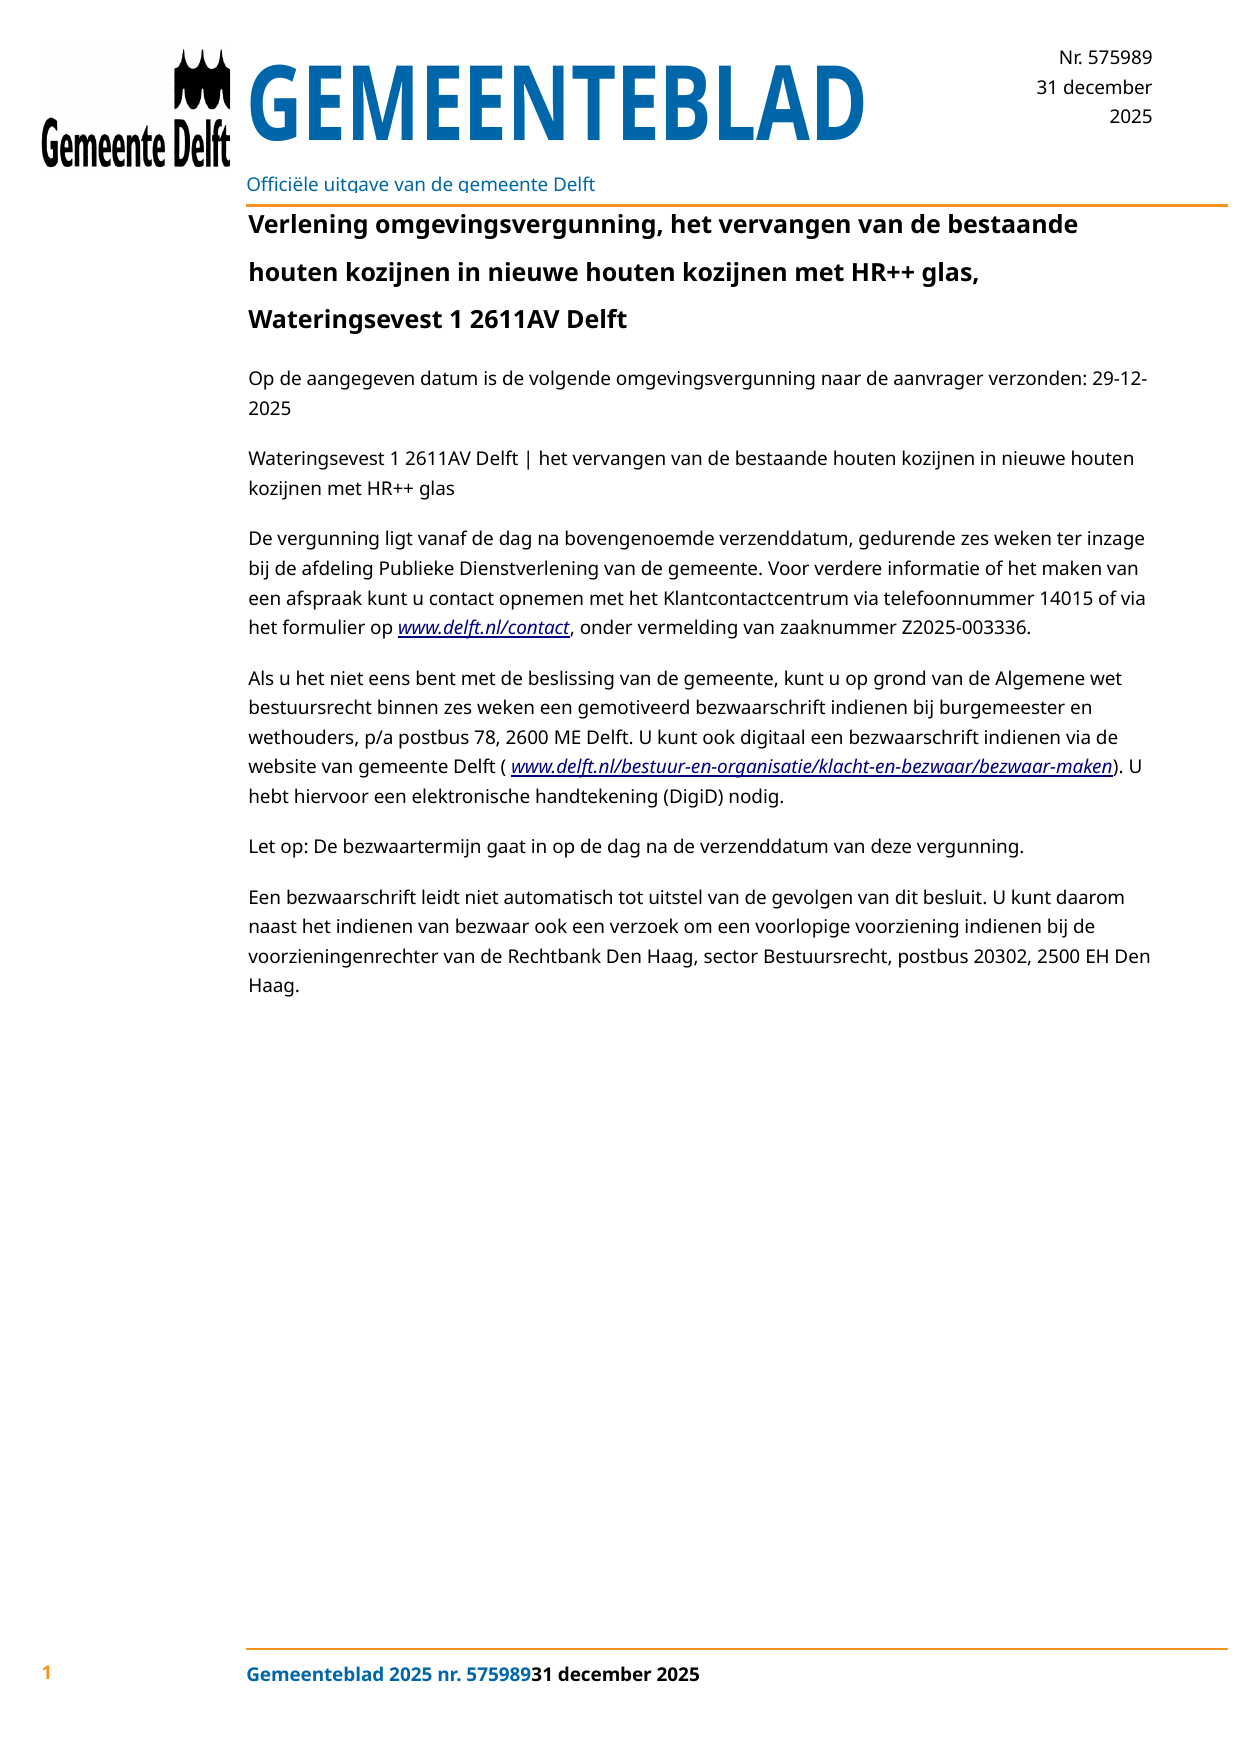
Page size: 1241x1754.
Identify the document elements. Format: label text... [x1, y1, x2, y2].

text Wateringsevest 1 2611AV Delft | het vervangen van de bestaande houten kozijnen in nieuwe houten kozijnen met HR++ glas [248, 446, 1152, 501]
text Verlening omgevingsvergunning, het vervangen van de bestaande houten kozijnen in nieuwe houten kozijnen met HR++ glas, Wateringsevest 1 2611AV Delft [248, 207, 1152, 336]
text Een bezwaarschrift leidt niet automatisch tot uitstel van de gevolgen van dit besluit. U kunt daarom naast het indienen van bezwaar ook een verzoek om een voorlopige voorziening indienen bij de voorzieningenrechter van de Rechtbank Den Haag, sector Bestuursrecht, postbus 20302, 2500 EH Den Haag. [248, 884, 1152, 998]
text Op de aangegeven datum is de volgende omgevingsvergunning naar de aanvrager verzonden: 29-12-2025 [248, 366, 1152, 421]
text De vergunning ligt vanaf de dag na bovengenoemde verzenddatum, gedurende zes weken ter inzage bij de afdeling Publieke Dienstverlening van de gemeente. Voor verdere informatie of het maken van een afspraak kunt u contact opnemen met het Klantcontactcentrum via telefoonnummer 14015 of via het formulier op www.delft.nl/contact, onder vermelding van zaaknummer Z2025-003336. [248, 526, 1152, 640]
picture [41, 47, 231, 172]
text Als u het niet eens bent met de beslissing van de gemeente, kunt u op grond van de Algemene wet bestuursrecht binnen zes weken een gemotiveerd bezwaarschrift indienen bij burgemeester en wethouders, p/a postbus 78, 2600 ME Delft. U kunt ook digitaal een bezwaarschrift indienen via de website van gemeente Delft ( www.delft.nl/bestuur-en-organisatie/klacht-en-bezwaar/bezwaar-maken). U hebt hiervoor een elektronische handtekening (DigiD) nodig. [248, 665, 1152, 809]
text Let op: De bezwaartermijn gaat in op de dag na de verzenddatum van deze vergunning. [248, 833, 1152, 859]
